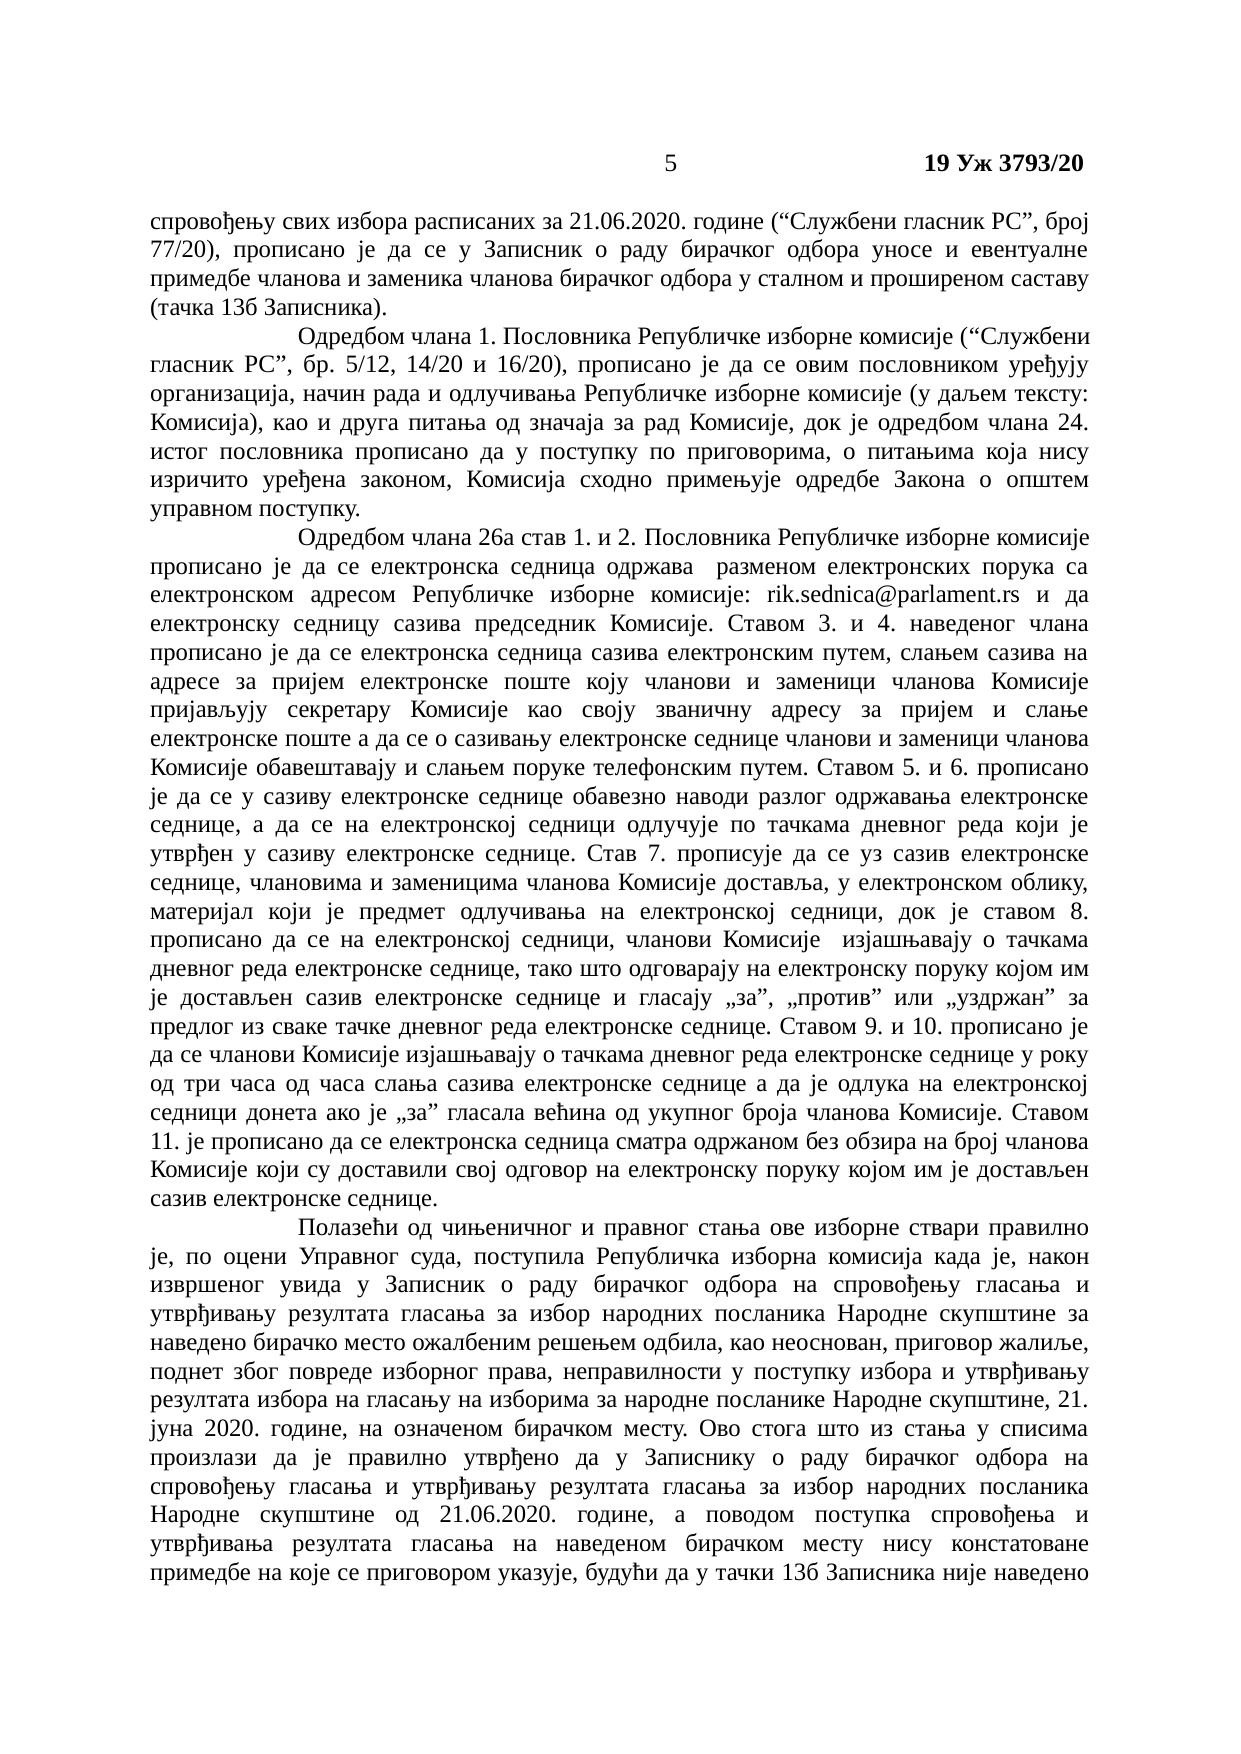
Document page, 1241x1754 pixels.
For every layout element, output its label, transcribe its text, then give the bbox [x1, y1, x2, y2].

text Одредбом члана 1. Пословника Републичке изборне комисије (“Службени гласник РС”, бр. 5/12, 14/20 и 16/20), прописано је да се овим пословником уређују организација, начин рада и одлучивања Републичке изборне комисије (у даљем тексту: Комисија), као и друга питања од значаја за рад Комисије, док је одредбом члана 24. истог пословника прописано да у поступку по приговорима, о питањима која нису изричито уређена законом, Комисија сходно примењује одредбе Закона о општем управном поступку. [150, 321, 1090, 522]
text Полазећи од чињеничног и правног стања ове изборне ствари правилно је, по оцени Управног суда, поступила Републичка изборна комисија када је, након извршеног увида у Записник о раду бирачког одбора на спровођењу гласања и утврђивању резултата гласања за избор народних посланика Народне скупштине за наведено бирачко место ожалбеним решењем одбила, као неоснован, приговор жалиље, поднет због повреде изборног права, неправилности у поступку избора и утврђивању резултата избора на гласању на изборима за народне посланике Народне скупштине, 21. јуна 2020. године, на означеном бирачком месту. Ово стога што из стања у списима произлази да је правилно утврђено да у Записнику о раду бирачког одбора на спровођењу гласања и утврђивању резултата гласања за избор народних посланика Народне скупштине од 21.06.2020. године, а поводом поступка спровођења и утврђивања резултата гласања на наведеном бирачком месту нису констатоване примедбе на које се приговором указује, будући да у тачки 13б Записника није наведено [150, 1212, 1090, 1586]
text спровођењу свих избора расписаних за 21.06.2020. године (“Службени гласник РС”, број 77/20), прописано је да се у Записник о раду бирачког одбора уносе и евентуалне примедбе чланова и заменика чланова бирачког одбора у сталном и проширеном саставу (тачка 13б Записника). [150, 206, 1090, 321]
text Одредбом члана 26а став 1. и 2. Пословника Републичке изборне комисије прописано је да се електронска седница одржава разменом електронских порука са електронском адресом Републичке изборне комисије: rik.sednica@parlament.rs и да електронску седницу сазива председник Комисије. Ставом 3. и 4. наведеног члана прописано је да се електронска седница сазива електронским путем, слањем сазива на адресе за пријем електронске поште коју чланови и заменици чланова Комисије пријављују секретару Комисије као своју званичну адресу за пријем и слање електронске поште а да се о сазивању електронске седнице чланови и заменици чланова Комисије обавештавају и слањем поруке телефонским путем. Ставом 5. и 6. прописано је да се у сазиву електронске седнице обавезно наводи разлог одржавања електронске седнице, а да се на електронској седници одлучује по тачкама дневног реда који је утврђен у сазиву електронске седнице. Став 7. прописује да се уз сазив електронске седнице, члановима и заменицима чланова Комисије доставља, у електронском облику, материјал који је предмет одлучивања на електронској седници, док је ставом 8. прописано да се на електронској седници, чланови Комисије изјашњавају о тачкама дневног реда електронске седнице, тако што одговарају на електронску поруку којом им је достављен сазив електронске седнице и гласају „за”, „против” или „уздржан” за предлог из сваке тачке дневног реда електронске седнице. Ставом 9. и 10. прописано је да се чланови Комисије изјашњавају о тачкама дневног реда електронске седнице у року од три часа од часа слања сазива електронске седнице а да је одлука на електронској седници донета ако је „за” гласала већина од укупног броја чланова Комисије. Ставом 11. је прописано да се електронска седница сматра одржаном без обзира на број чланова Комисије који су доставили свој одговор на електронску поруку којом им је достављен сазив електронске седнице. [150, 522, 1090, 1212]
